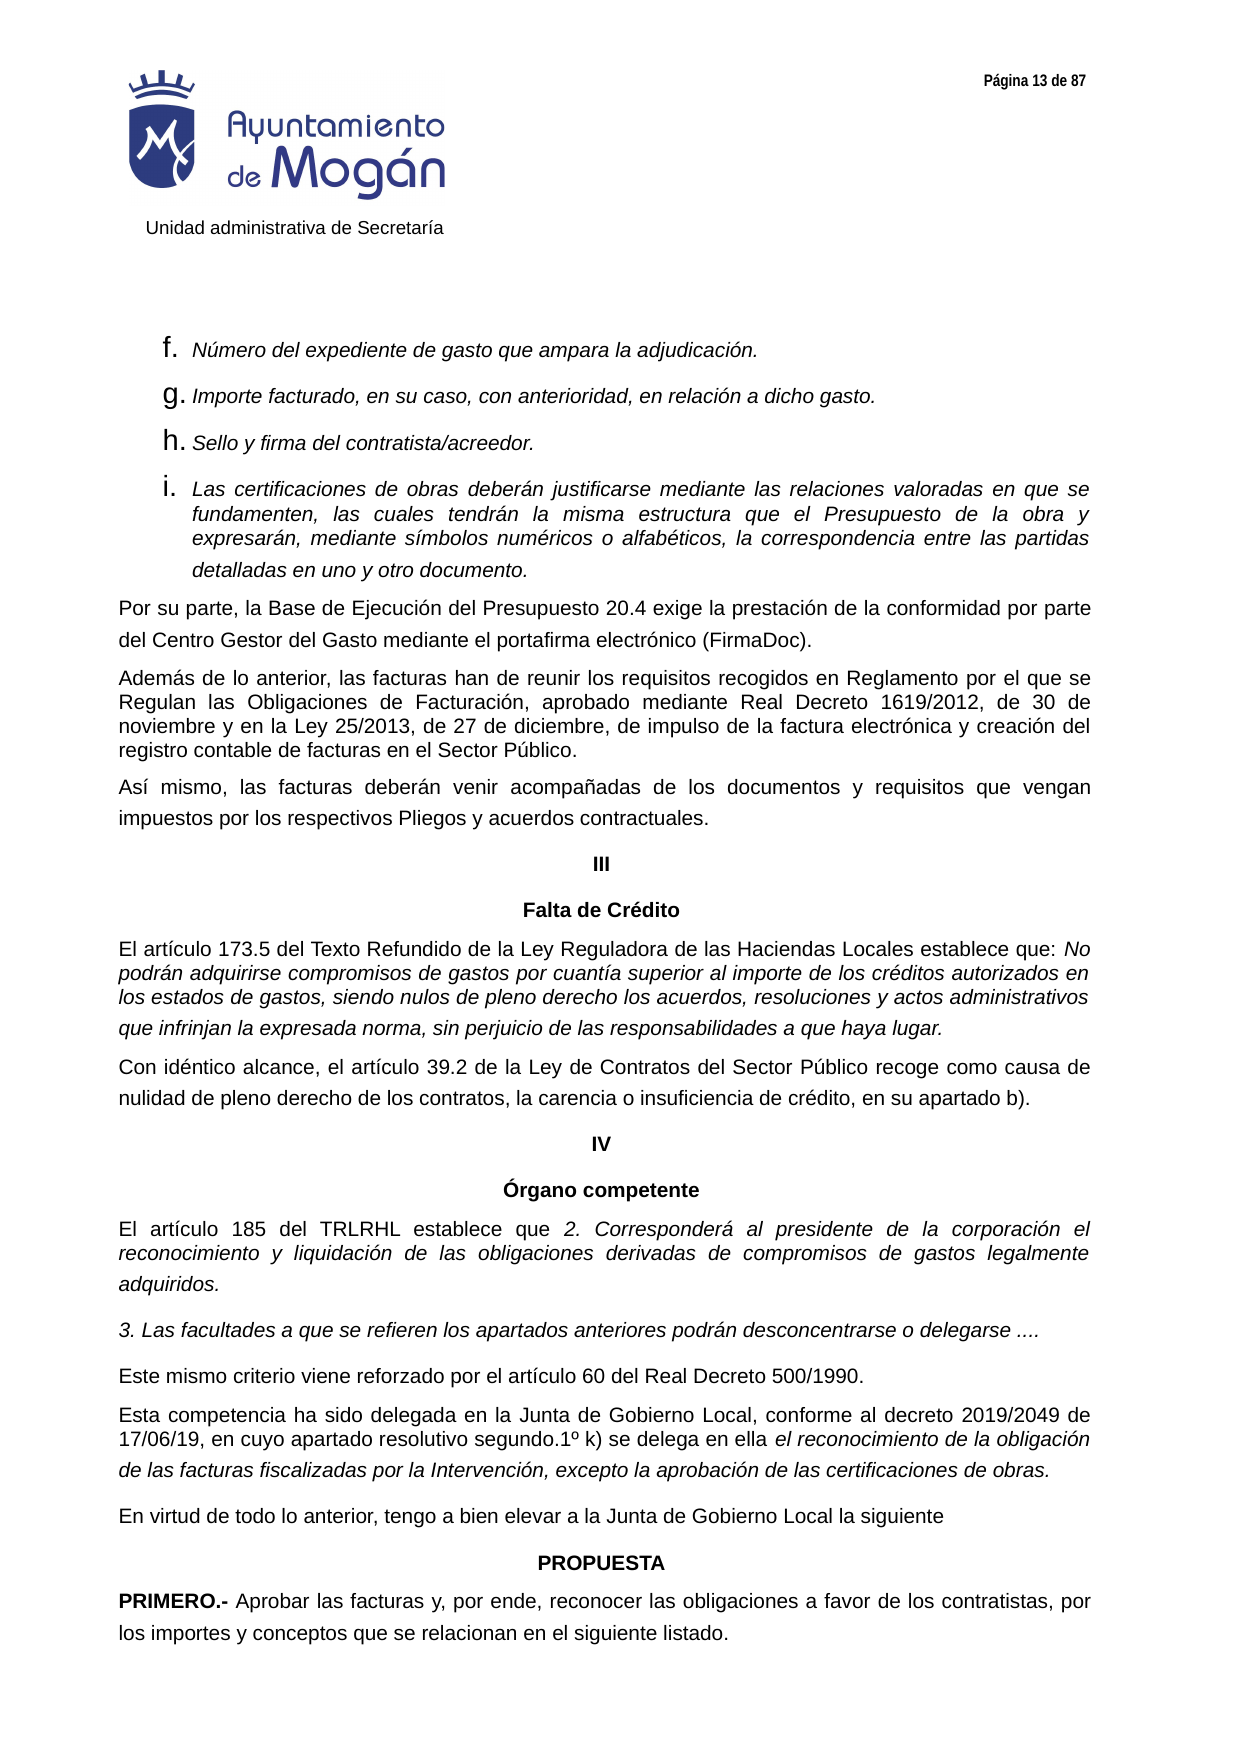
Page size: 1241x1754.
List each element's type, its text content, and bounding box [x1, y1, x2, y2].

text IV [118, 1124, 1092, 1158]
text Falta de Crédito [118, 891, 1092, 924]
text 3. Las facultades a que se refieren los apartados anteriores podrán desconcentrarse o delegarse .... [118, 1311, 1092, 1344]
text PROPUESTA [118, 1543, 1092, 1576]
text Esta competencia ha sido delegada en la Junta de Gobierno Local, conforme al decreto 2019/2049 de 17/06/19, en cuyo apartado resolutivo segundo.1º k) se delega en ella el reconocimiento de la obligación de las facturas fiscalizadas por la Intervención, excepto la aprobación de las certificaciones de obras. [118, 1403, 1092, 1484]
text Con idéntico alcance, el artículo 39.2 de la Ley de Contratos del Sector Público recoge como causa de nulidad de pleno derecho de los contratos, la carencia o insuficiencia de crédito, en su apartado b). [118, 1054, 1092, 1112]
text Además de lo anterior, las facturas han de reunir los requisitos recogidos en Reglamento por el que se Regulan las Obligaciones de Facturación, aprobado mediante Real Decreto 1619/2012, de 30 de noviembre y en la Ley 25/2013, de 27 de diciembre, de impulso de la factura electrónica y creación del registro contable de facturas en el Sector Público. [118, 666, 1092, 762]
picture [128, 70, 445, 206]
text Por su parte, la Base de Ejecución del Presupuesto 20.4 exige la prestación de la conformidad por parte del Centro Gestor del Gasto mediante el portafirma electrónico (FirmaDoc). [118, 596, 1092, 654]
list Sello y firma del contratista/acreedor. [162, 423, 1092, 456]
text El artículo 173.5 del Texto Refundido de la Ley Reguladora de las Haciendas Locales establece que: No podrán adquirirse compromisos de gastos por cuantía superior al importe de los créditos autorizados en los estados de gastos, siendo nulos de pleno derecho los acuerdos, resoluciones y actos administrativos que infrinjan la expresada norma, sin perjuicio de las responsabilidades a que haya lugar. [118, 937, 1092, 1042]
text El artículo 185 del TRLRHL establece que 2. Corresponderá al presidente de la corporación el reconocimiento y liquidación de las obligaciones derivadas de compromisos de gastos legalmente adquiridos. [118, 1217, 1092, 1298]
text En virtud de todo lo anterior, tengo a bien elevar a la Junta de Gobierno Local la siguiente [118, 1497, 1092, 1530]
list Número del expediente de gasto que ampara la adjudicación. [162, 331, 1092, 364]
text III [118, 844, 1092, 878]
list Importe facturado, en su caso, con anterioridad, en relación a dicho gasto. [162, 377, 1092, 410]
text Órgano competente [118, 1171, 1092, 1204]
text Así mismo, las facturas deberán venir acompañadas de los documentos y requisitos que vengan impuestos por los respectivos Pliegos y acuerdos contractuales. [118, 774, 1092, 832]
list Las certificaciones de obras deberán justificarse mediante las relaciones valoradas en que se fundamenten, las cuales tendrán la misma estructura que el Presupuesto de la obra y expresarán, mediante símbolos numéricos o alfabéticos, la correspondencia entre las partidas detalladas en uno y otro documento. [162, 469, 1092, 584]
text Este mismo criterio viene reforzado por el artículo 60 del Real Decreto 500/1990. [118, 1357, 1092, 1390]
text PRIMERO.- Aprobar las facturas y, por ende, reconocer las obligaciones a favor de los contratistas, por los importes y conceptos que se relacionan en el siguiente listado. [118, 1589, 1092, 1646]
